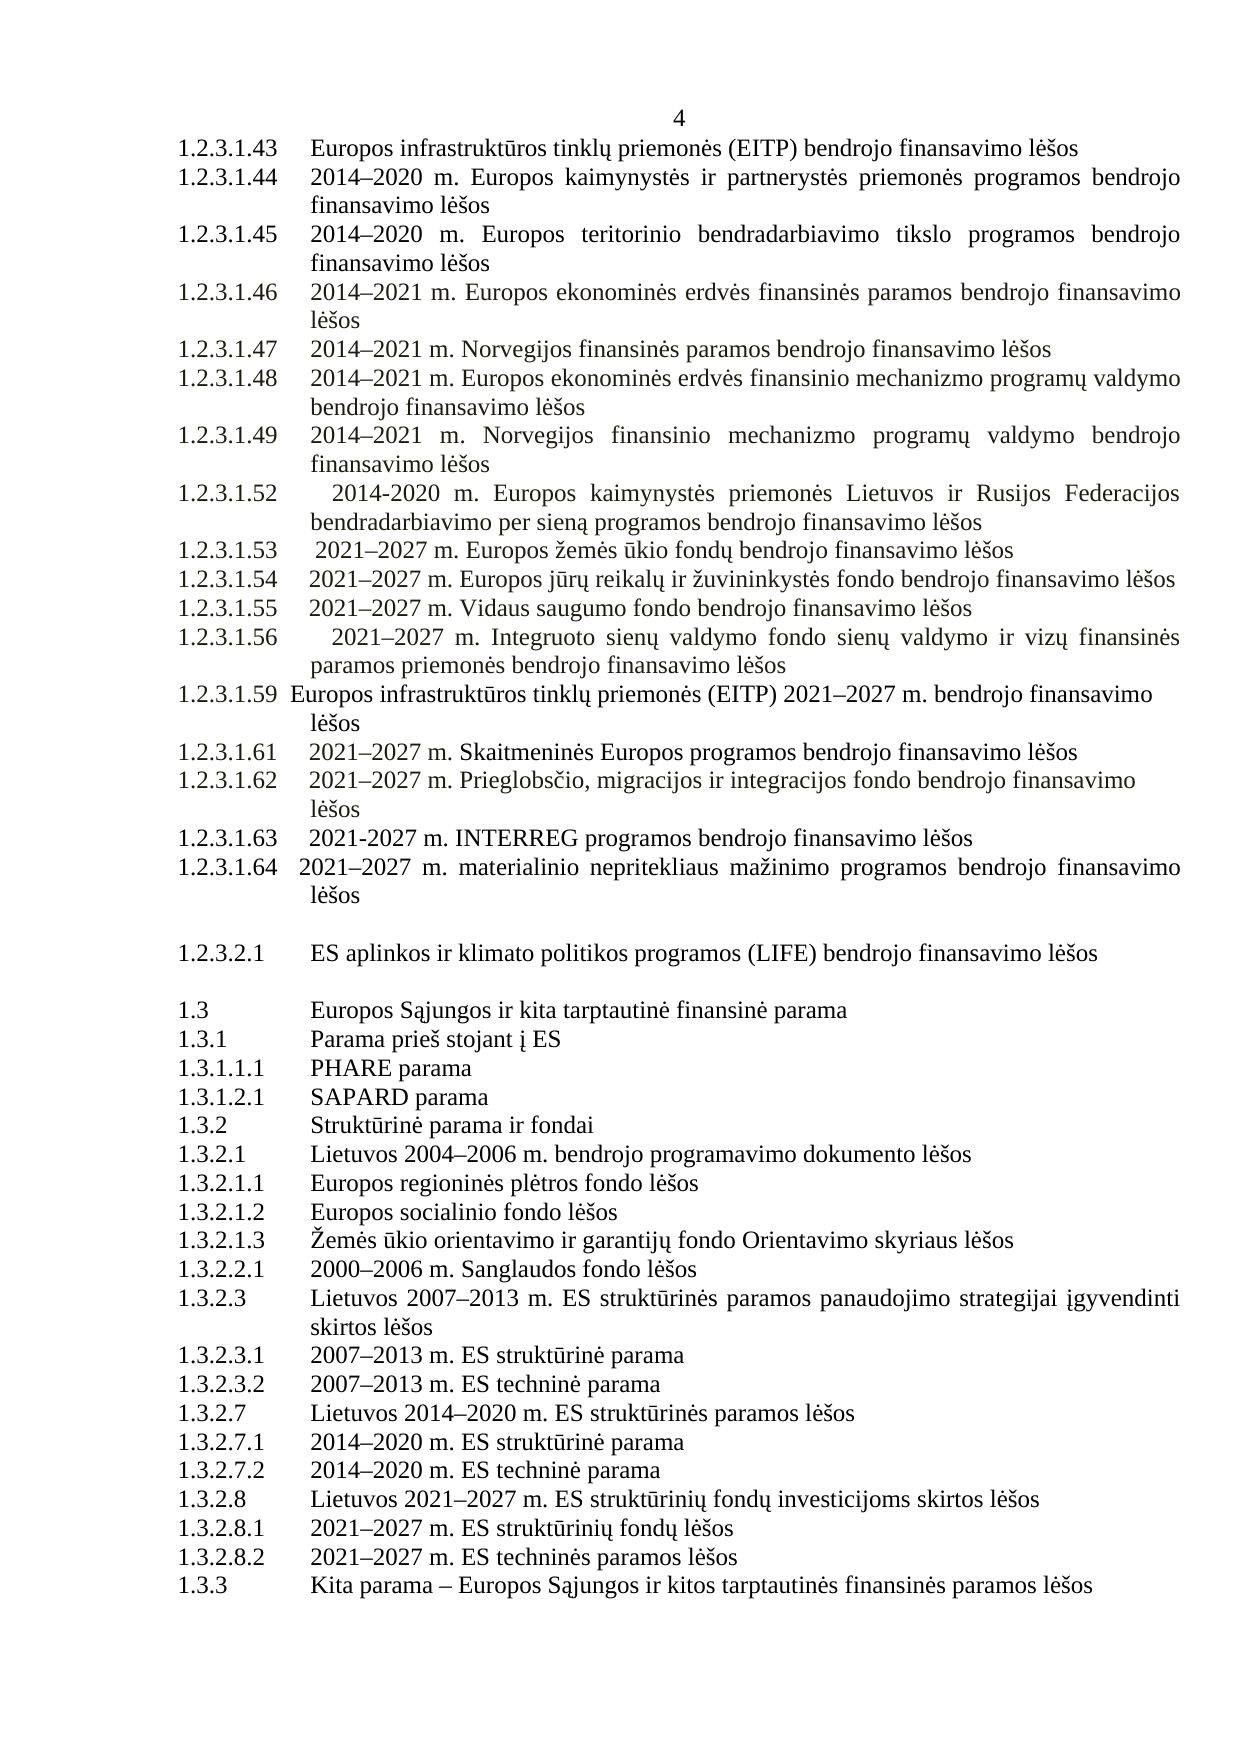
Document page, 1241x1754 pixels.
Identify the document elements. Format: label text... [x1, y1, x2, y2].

text 1.2.3.1.46 2014–2021 m. Europos ekonominės erdvės finansinės paramos bendrojo finansavimo lėšos [177, 277, 1181, 334]
text 1.2.3.1.52 2014-2020 m. Europos kaimynystės priemonės Lietuvos ir Rusijos Federacijos bendradarbiavimo per sieną programos bendrojo finansavimo lėšos [177, 478, 1181, 535]
text 1.3.1 Parama prieš stojant į ES [177, 1024, 1181, 1053]
text 1.2.3.1.61 2021–2027 m. Skaitmeninės Europos programos bendrojo finansavimo lėšos [177, 737, 1181, 765]
text 1.2.3.2.1 ES aplinkos ir klimato politikos programos (LIFE) bendrojo finansavimo lėšos [177, 938, 1181, 967]
text 1.2.3.1.43 Europos infrastruktūros tinklų priemonės (EITP) bendrojo finansavimo lėšos [177, 133, 1181, 162]
text 1.2.3.1.55 2021–2027 m. Vidaus saugumo fondo bendrojo finansavimo lėšos [177, 593, 1181, 622]
text 1.3.2.8 Lietuvos 2021–2027 m. ES struktūrinių fondų investicijoms skirtos lėšos [177, 1484, 1181, 1513]
text 1.2.3.1.64 2021–2027 m. materialinio nepritekliaus mažinimo programos bendrojo finansavimo lėšos [177, 852, 1181, 909]
text 1.3.2.2.1 2000–2006 m. Sanglaudos fondo lėšos [177, 1254, 1181, 1283]
text 1.2.3.1.47 2014–2021 m. Norvegijos finansinės paramos bendrojo finansavimo lėšos [177, 334, 1181, 363]
text 1.3.3 Kita parama – Europos Sąjungos ir kitos tarptautinės finansinės paramos lėšos [177, 1570, 1181, 1599]
text 1.3.1.1.1 PHARE parama [177, 1053, 1181, 1082]
text 1.3.2.3.1 2007–2013 m. ES struktūrinė parama [177, 1340, 1181, 1369]
text 1.3.2.7.1 2014–2020 m. ES struktūrinė parama [177, 1427, 1181, 1455]
text 1.3.2.1.2 Europos socialinio fondo lėšos [177, 1197, 1181, 1225]
text 1.3.2.3 Lietuvos 2007–2013 m. ES struktūrinės paramos panaudojimo strategijai įgyvendinti skirtos lėšos [177, 1283, 1181, 1340]
text 1.2.3.1.53 2021–2027 m. Europos žemės ūkio fondų bendrojo finansavimo lėšos [177, 535, 1181, 564]
text 1.2.3.1.54 2021–2027 m. Europos jūrų reikalų ir žuvininkystės fondo bendrojo finansavimo lėšos [177, 564, 1181, 593]
text 1.2.3.1.45 2014–2020 m. Europos teritorinio bendradarbiavimo tikslo programos bendrojo finansavimo lėšos [177, 219, 1181, 277]
text 1.3.2 Struktūrinė parama ir fondai [177, 1110, 1181, 1139]
text 1.3.2.1.1 Europos regioninės plėtros fondo lėšos [177, 1168, 1181, 1197]
text 1.3.2.3.2 2007–2013 m. ES techninė parama [177, 1369, 1181, 1398]
text 1.3.2.8.1 2021–2027 m. ES struktūrinių fondų lėšos [177, 1513, 1181, 1542]
text 1.2.3.1.44 2014–2020 m. Europos kaimynystės ir partnerystės priemonės programos bendrojo finansavimo lėšos [177, 162, 1181, 219]
text 1.2.3.1.48 2014–2021 m. Europos ekonominės erdvės finansinio mechanizmo programų valdymo bendrojo finansavimo lėšos [177, 363, 1181, 420]
text 1.3.2.1 Lietuvos 2004–2006 m. bendrojo programavimo dokumento lėšos [177, 1139, 1181, 1168]
text 1.3.1.2.1 SAPARD parama [177, 1082, 1181, 1110]
text 1.2.3.1.63 2021-2027 m. INTERREG programos bendrojo finansavimo lėšos [177, 823, 1181, 852]
text 1.2.3.1.56 2021–2027 m. Integruoto sienų valdymo fondo sienų valdymo ir vizų finansinės paramos priemonės bendrojo finansavimo lėšos [177, 622, 1181, 679]
text 1.2.3.1.59 Europos infrastruktūros tinklų priemonės (EITP) 2021–2027 m. bendrojo finansavimo lėšos [177, 679, 1181, 737]
text 1.3 Europos Sąjungos ir kita tarptautinė finansinė parama [177, 995, 1181, 1024]
text 1.3.2.7 Lietuvos 2014–2020 m. ES struktūrinės paramos lėšos [177, 1398, 1181, 1427]
text 1.3.2.7.2 2014–2020 m. ES techninė parama [177, 1455, 1181, 1484]
text 1.3.2.8.2 2021–2027 m. ES techninės paramos lėšos [177, 1542, 1181, 1570]
text 1.3.2.1.3 Žemės ūkio orientavimo ir garantijų fondo Orientavimo skyriaus lėšos [177, 1225, 1181, 1254]
text 1.2.3.1.49 2014–2021 m. Norvegijos finansinio mechanizmo programų valdymo bendrojo finansavimo lėšos [177, 420, 1181, 478]
text 1.2.3.1.62 2021–2027 m. Prieglobsčio, migracijos ir integracijos fondo bendrojo finansavimo lėšos [177, 765, 1181, 823]
